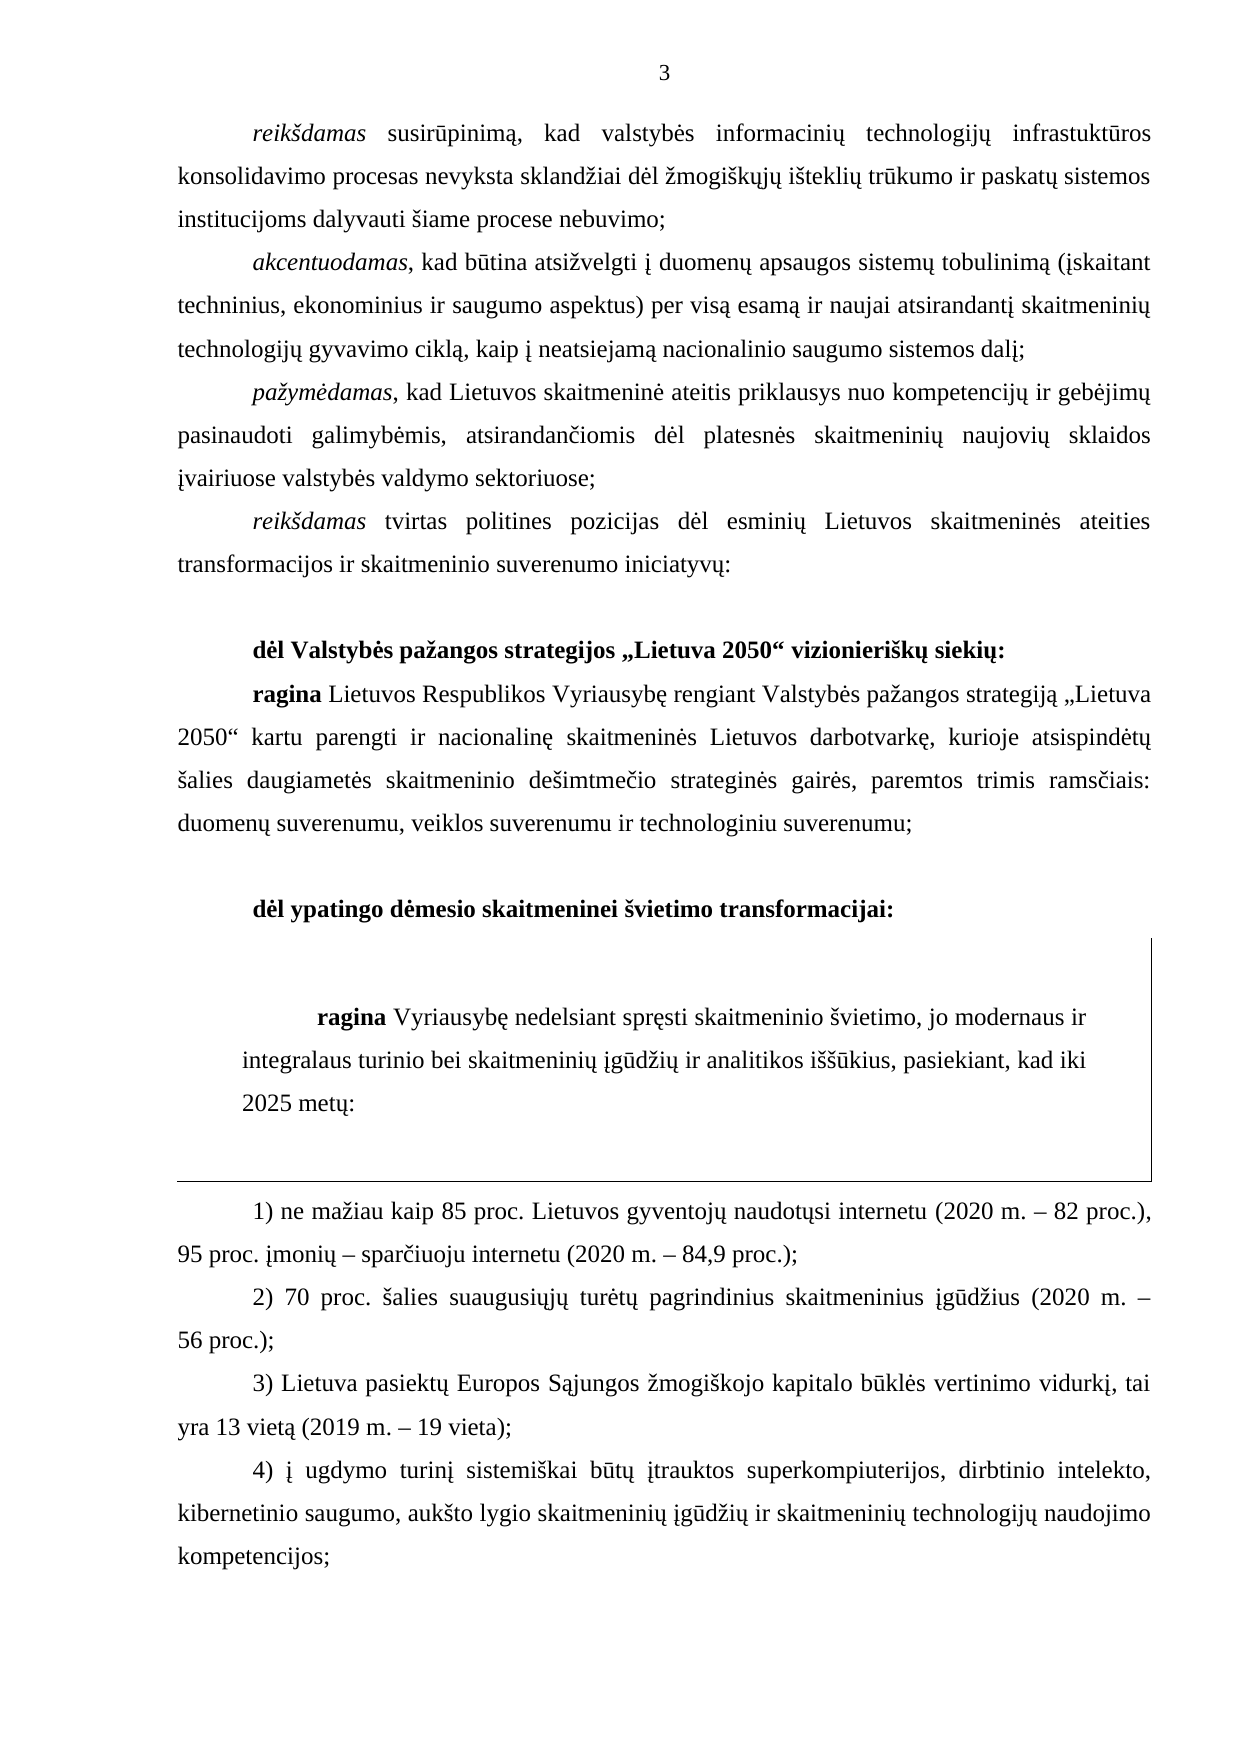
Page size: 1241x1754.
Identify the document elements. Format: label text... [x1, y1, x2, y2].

text pažymėdamas, kad Lietuvos skaitmeninė ateitis priklausys nuo kompetencijų ir gebėjimų pasinaudoti galimybėmis, atsirandančiomis dėl platesnės skaitmeninių naujovių sklaidos įvairiuose valstybės valdymo sektoriuose; [177, 377, 1152, 492]
text akcentuodamas, kad būtina atsižvelgti į duomenų apsaugos sistemų tobulinimą (įskaitant techninius, ekonominius ir saugumo aspektus) per visą esamą ir naujai atsirandantį skaitmeninių technologijų gyvavimo ciklą, kaip į neatsiejamą nacionalinio saugumo sistemos dalį; [177, 247, 1152, 362]
text dėl Valstybės pažangos strategijos „Lietuva 2050“ vizionieriškų siekių: [177, 636, 1152, 664]
text 2) 70 proc. šalies suaugusiųjų turėtų pagrindinius skaitmeninius įgūdžius (2020 m. – 56 proc.); [177, 1282, 1152, 1354]
text dėl ypatingo dėmesio skaitmeninei švietimo transformacijai: [177, 894, 1152, 923]
text 3) Lietuva pasiektų Europos Sąjungos žmogiškojo kapitalo būklės vertinimo vidurkį, tai yra 13 vietą (2019 m. – 19 vieta); [177, 1368, 1152, 1440]
text 1) ne mažiau kaip 85 proc. Lietuvos gyventojų naudotųsi internetu (2020 m. – 82 proc.), 95 proc. įmonių – sparčiuoju internetu (2020 m. – 84,9 proc.); [177, 1196, 1152, 1268]
text ragina Vyriausybę nedelsiant spręsti skaitmeninio švietimo, jo modernaus ir integralaus turinio bei skaitmeninių įgūdžių ir analitikos iššūkius, pasiekiant, kad iki 2025 metų: [177, 937, 1152, 1181]
text reikšdamas tvirtas politines pozicijas dėl esminių Lietuvos skaitmeninės ateities transformacijos ir skaitmeninio suverenumo iniciatyvų: [177, 506, 1152, 578]
text ragina Lietuvos Respublikos Vyriausybę rengiant Valstybės pažangos strategiją „Lietuva 2050“ kartu parengti ir nacionalinę skaitmeninės Lietuvos darbotvarkę, kurioje atsispindėtų šalies daugiametės skaitmeninio dešimtmečio strateginės gairės, paremtos trimis ramsčiais: duomenų suverenumu, veiklos suverenumu ir technologiniu suverenumu; [177, 679, 1152, 837]
text reikšdamas susirūpinimą, kad valstybės informacinių technologijų infrastuktūros konsolidavimo procesas nevyksta sklandžiai dėl žmogiškųjų išteklių trūkumo ir paskatų sistemos institucijoms dalyvauti šiame procese nebuvimo; [177, 118, 1152, 233]
text 4) į ugdymo turinį sistemiškai būtų įtrauktos superkompiuterijos, dirbtinio intelekto, kibernetinio saugumo, aukšto lygio skaitmeninių įgūdžių ir skaitmeninių technologijų naudojimo kompetencijos; [177, 1455, 1152, 1570]
